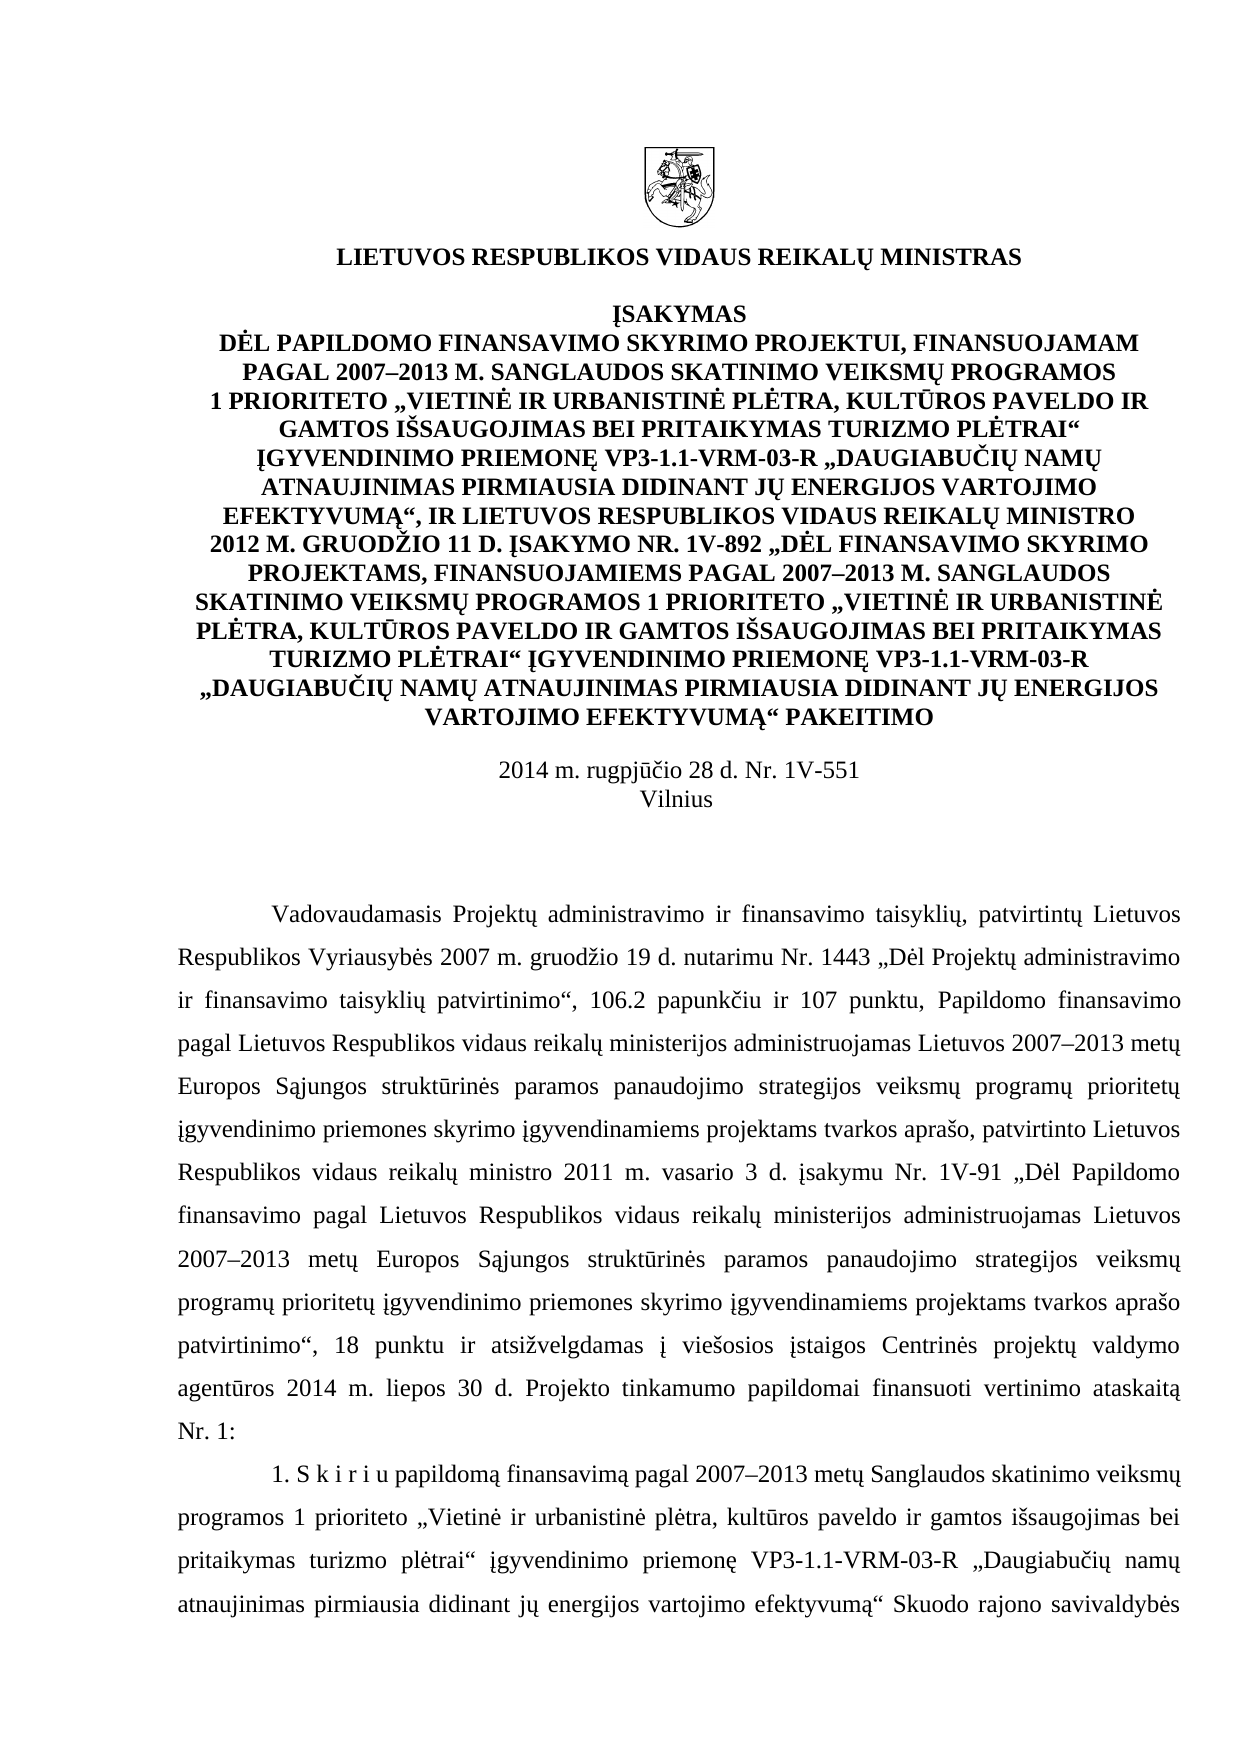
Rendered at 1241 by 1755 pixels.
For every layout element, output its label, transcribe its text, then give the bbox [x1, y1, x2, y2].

text 2014 m. rugpjūčio 28 d. Nr. 1V-551 [177, 755, 1181, 784]
text DĖL PAPILDOMO FINANSAVIMO SKYRIMO PROJEKTUI, FINANSUOJAMAM PAGAL 2007–2013 m. SANGLAUDOS SKATINIMO VEIKSMŲ PROGRAMOS 1 PRIORITETO „VIETINĖ IR URBANISTINĖ PLĖTRA, KULTŪROS PAVELDO IR GAMTOS IŠSAUGOJIMAS BEI PRITAIKYMAS TURIZMO PLĖTRAI“ ĮGYVENDINIMO PRIEMONĘ VP3-1.1-VRM-03-R „DAUGIABUČIŲ NAMŲ ATNAUJINIMAS PIRMIAUSIA DIDINANT JŲ ENERGIJOS VARTOJIMO EFEKTYVUMĄ“, IR LIETUVOS RESPUBLIKOS VIDAUS REIKALŲ MINISTRO 2012 M. GRUODŽIO 11 D. ĮSAKYMO NR. 1V-892 „DĖL FINANSAVIMO SKYRIMO PROJEKTAMS, FINANSUOJAMIEMS PAGAL 2007–2013 m. SANGLAUDOS SKATINIMO VEIKSMŲ PROGRAMOS 1 PRIORITETO „VIETINĖ IR URBANISTINĖ PLĖTRA, KULTŪROS PAVELDO IR GAMTOS IŠSAUGOJIMAS BEI PRITAIKYMAS TURIZMO PLĖTRAI“ ĮGYVENDINIMO PRIEMONĘ VP3-1.1-VRM-03-R „DAUGIABUČIŲ NAMŲ ATNAUJINIMAS PIRMIAUSIA DIDINANT JŲ ENERGIJOS VARTOJIMO EFEKTYVUMĄ“ PAKEITIMO [177, 328, 1181, 731]
text 1. S k i r i u papildomą finansavimą pagal 2007–2013 metų Sanglaudos skatinimo veiksmų programos 1 prioriteto „Vietinė ir urbanistinė plėtra, kultūros paveldo ir gamtos išsaugojimas bei pritaikymas turizmo plėtrai“ įgyvendinimo priemonę VP3-1.1-VRM-03-R „Daugiabučių namų atnaujinimas pirmiausia didinant jų energijos vartojimo efektyvumą“ Skuodo rajono savivaldybės [177, 1459, 1181, 1617]
text ĮSAKYMAS [177, 299, 1181, 328]
text Vilnius [177, 784, 1181, 812]
text Vadovaudamasis Projektų administravimo ir finansavimo taisyklių, patvirtintų Lietuvos Respublikos Vyriausybės 2007 m. gruodžio 19 d. nutarimu Nr. 1443 „Dėl Projektų administravimo ir finansavimo taisyklių patvirtinimo“, 106.2 papunkčiu ir 107 punktu, Papildomo finansavimo pagal Lietuvos Respublikos vidaus reikalų ministerijos administruojamas Lietuvos 2007–2013 metų Europos Sąjungos struktūrinės paramos panaudojimo strategijos veiksmų programų prioritetų įgyvendinimo priemones skyrimo įgyvendinamiems projektams tvarkos aprašo, patvirtinto Lietuvos Respublikos vidaus reikalų ministro 2011 m. vasario 3 d. įsakymu Nr. 1V-91 „Dėl Papildomo finansavimo pagal Lietuvos Respublikos vidaus reikalų ministerijos administruojamas Lietuvos 2007–2013 metų Europos Sąjungos struktūrinės paramos panaudojimo strategijos veiksmų programų prioritetų įgyvendinimo priemones skyrimo įgyvendinamiems projektams tvarkos aprašo patvirtinimo“, 18 punktu ir atsižvelgdamas į viešosios įstaigos Centrinės projektų valdymo agentūros 2014 m. liepos 30 d. Projekto tinkamumo papildomai finansuoti vertinimo ataskaitą Nr. 1: [177, 899, 1181, 1445]
text LIETUVOS RESPUBLIKOS VIDAUS REIKALŲ MINISTRAS [177, 242, 1181, 271]
